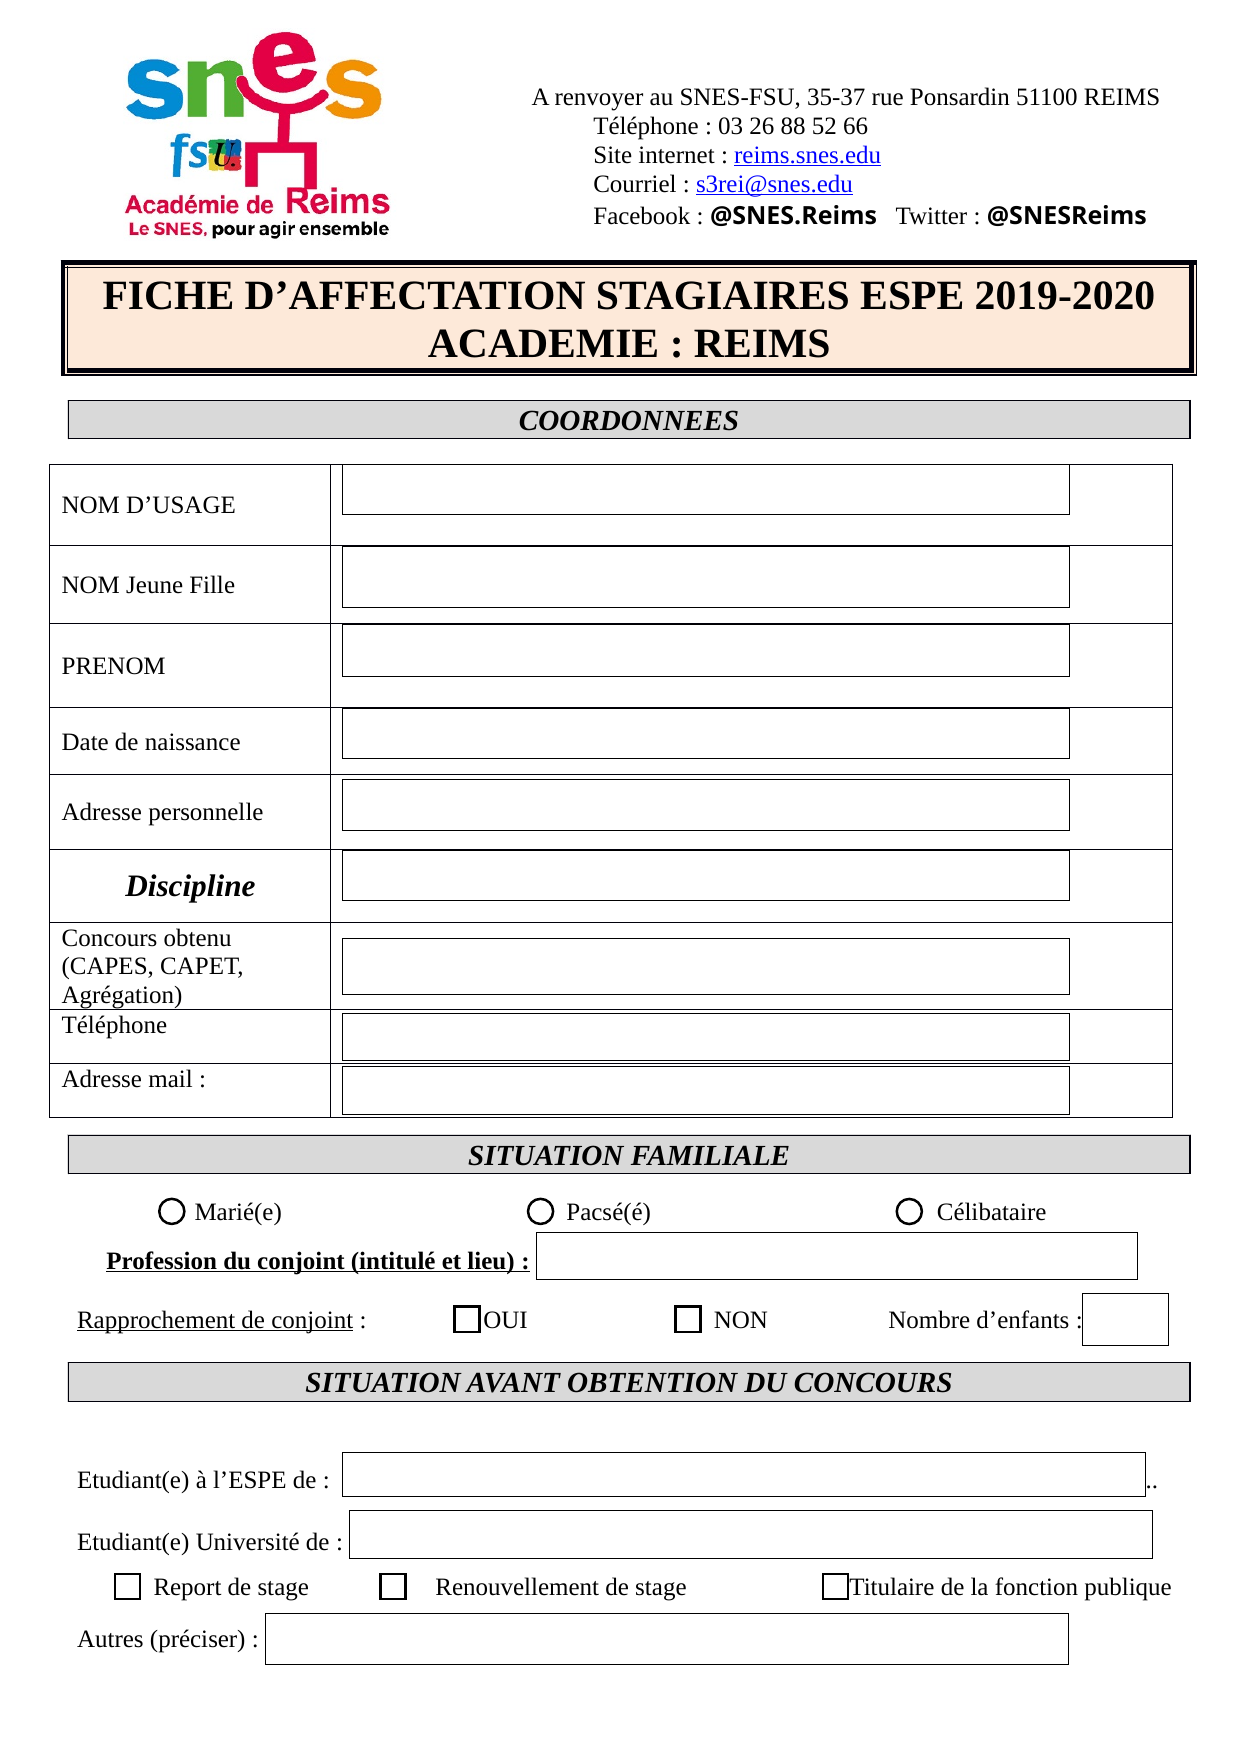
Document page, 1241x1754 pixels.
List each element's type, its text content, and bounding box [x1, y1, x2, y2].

text Etudiant(e) Université de : [77, 1510, 349, 1558]
table_cell Téléphone [50, 1010, 330, 1063]
table_cell Adresse mail : [50, 1064, 330, 1117]
table_header [331, 465, 1172, 545]
text [77, 1191, 157, 1232]
text Site internet : reims.snes.edu [397, 140, 1181, 169]
table_cell [331, 775, 1172, 849]
table_cell [331, 1010, 1172, 1063]
text ACADEMIE : REIMS [68, 308, 1189, 368]
table_cell Discipline [50, 850, 330, 922]
text Autres (préciser) : [77, 1613, 265, 1664]
table_cell Adresse personnelle [50, 775, 330, 849]
text Téléphone : 03 26 88 52 66 [397, 111, 1181, 140]
text FICHE D’AFFECTATION STAGIAIRES ESPE 2019-2020 [68, 268, 1189, 308]
table_cell [331, 546, 1172, 623]
table_cell NOM Jeune Fille [50, 546, 330, 623]
text [1138, 1232, 1181, 1279]
table_cell PRENOM [50, 624, 330, 707]
text [77, 197, 123, 231]
text Courriel : s3rei@snes.edu [397, 169, 1181, 197]
text SITUATION FAMILIALE [69, 1136, 1189, 1173]
table_cell Concours obtenu (CAPES, CAPET, Agrégation) [50, 923, 330, 1009]
text [77, 140, 123, 169]
table_cell [331, 1064, 1172, 1117]
text Etudiant(e) à l’ESPE de : [77, 1452, 342, 1496]
text COORDONNEES [69, 401, 1189, 438]
table_cell [331, 850, 1172, 922]
text Rapprochement de conjoint : OUI NON Nombre d’enfants : [77, 1293, 1082, 1345]
text Profession du conjoint (intitulé et lieu) : [77, 1232, 536, 1279]
table_header NOM D’USAGE [50, 465, 330, 545]
text A renvoyer au SNES-FSU, 35-37 rue Ponsardin 51100 REIMS [520, 82, 1181, 111]
picture [123, 28, 397, 241]
text [1069, 1613, 1181, 1664]
text [77, 111, 123, 140]
table_cell [331, 624, 1172, 707]
text [1153, 1510, 1181, 1558]
table_cell [331, 923, 1172, 1009]
text Report de stage Renouvellement de stage Titulaire de la fonction publique [77, 1572, 1181, 1601]
text [77, 169, 123, 197]
text .. [1146, 1452, 1181, 1496]
text SITUATION AVANT OBTENTION DU CONCOURS [69, 1363, 1189, 1401]
table_cell [331, 708, 1172, 774]
text Facebook : @SNES.Reims Twitter : @SNESReims [397, 197, 1181, 231]
text Marié(e) Pacsé(é) Célibataire [194, 1191, 1181, 1232]
table_cell Date de naissance [50, 708, 330, 774]
